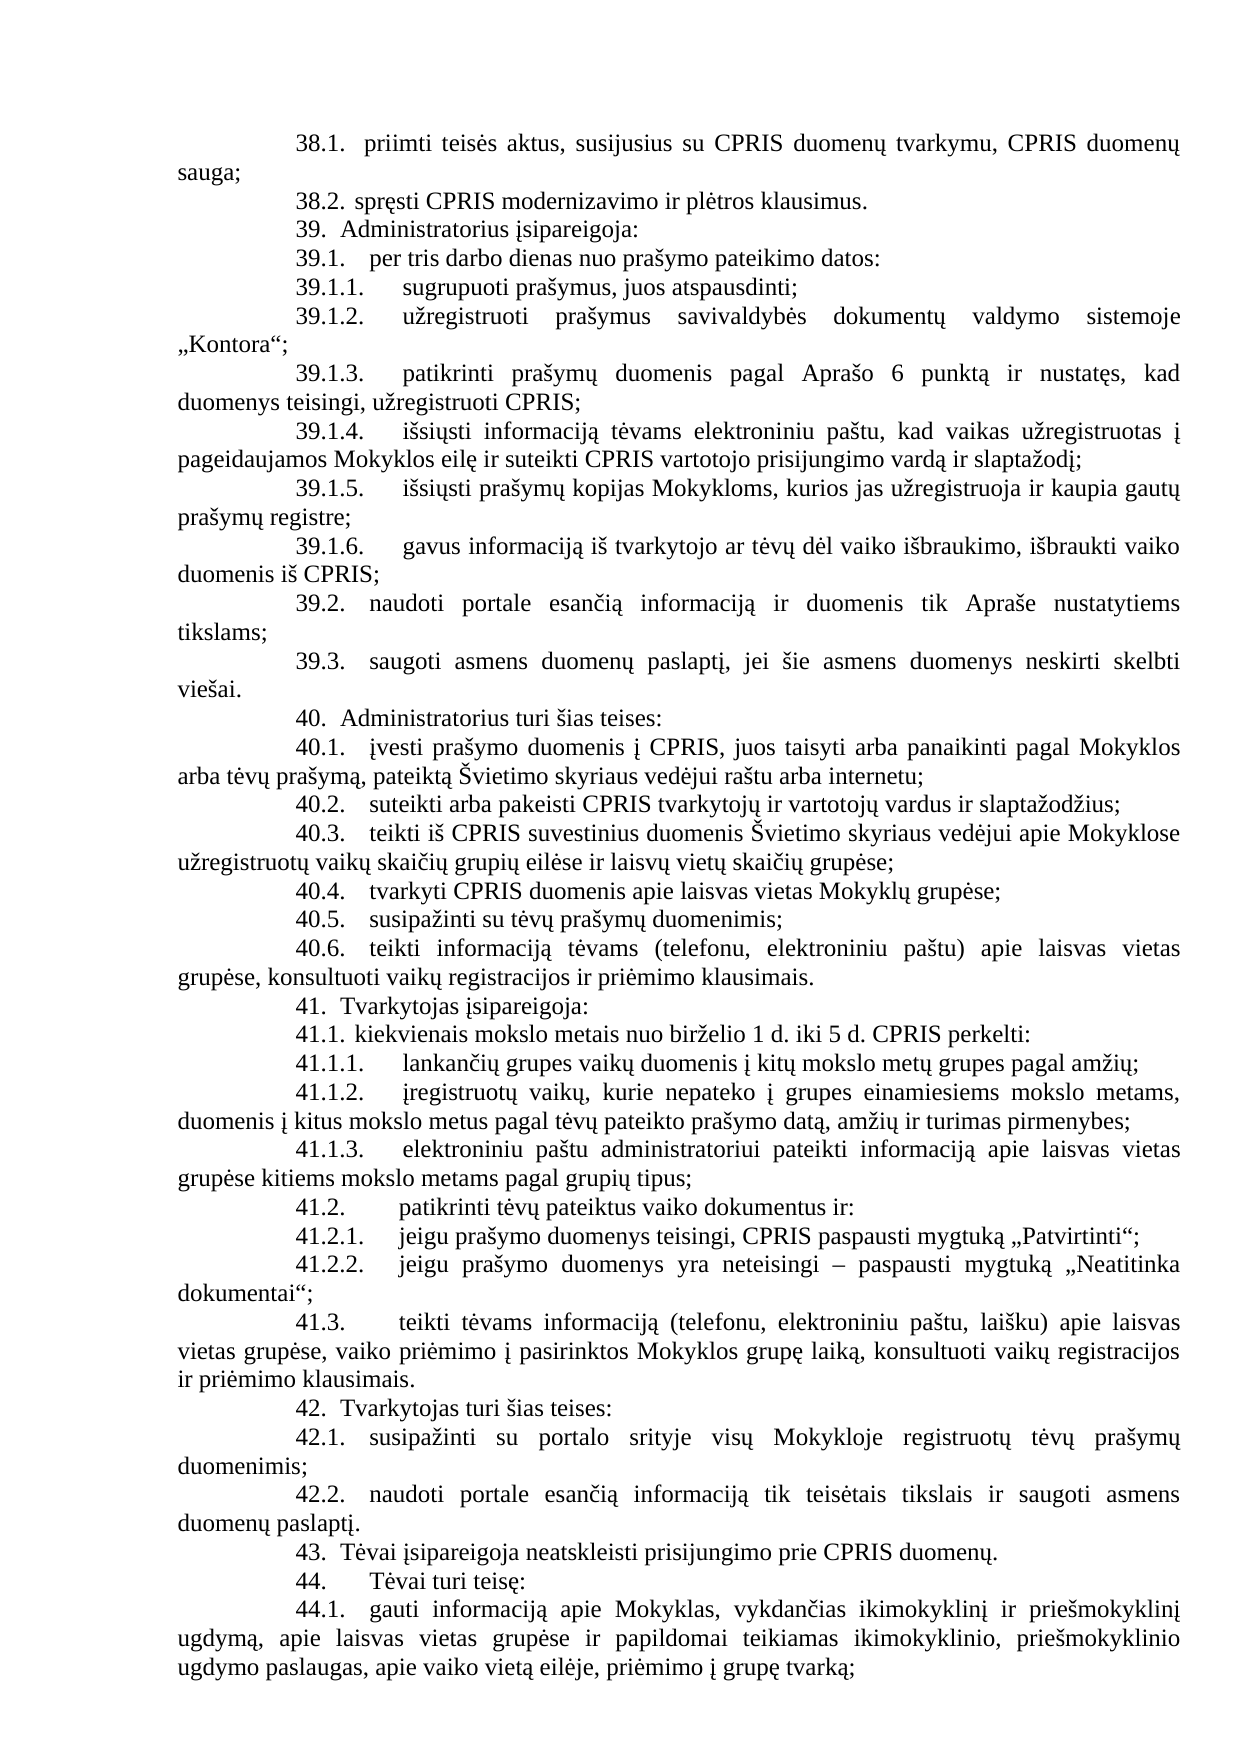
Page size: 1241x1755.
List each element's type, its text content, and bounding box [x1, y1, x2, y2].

text 40.3. teikti iš CPRIS suvestinius duomenis Švietimo skyriaus vedėjui apie Mokyklose užregistruotų vaikų skaičių grupių eilėse ir laisvų vietų skaičių grupėse; [177, 818, 1181, 876]
text 39.2. naudoti portale esančią informaciją ir duomenis tik Apraše nustatytiems tikslams; [177, 588, 1181, 646]
text 39.1.6. gavus informaciją iš tvarkytojo ar tėvų dėl vaiko išbraukimo, išbraukti vaiko duomenis iš CPRIS; [177, 531, 1181, 588]
text 41.1.2. įregistruotų vaikų, kurie nepateko į grupes einamiesiems mokslo metams, duomenis į kitus mokslo metus pagal tėvų pateikto prašymo datą, amžių ir turimas pirmenybes; [177, 1077, 1181, 1134]
text 44.1. gauti informaciją apie Mokyklas, vykdančias ikimokyklinį ir priešmokyklinį ugdymą, apie laisvas vietas grupėse ir papildomai teikiamas ikimokyklinio, priešmokyklinio ugdymo paslaugas, apie vaiko vietą eilėje, priėmimo į grupę tvarką; [177, 1594, 1181, 1681]
text 43. Tėvai įsipareigoja neatskleisti prisijungimo prie CPRIS duomenų. [177, 1537, 1181, 1566]
text 40. Administratorius turi šias teises: [177, 703, 1181, 732]
text 38.2. spręsti CPRIS modernizavimo ir plėtros klausimus. [177, 186, 1181, 214]
text 40.2. suteikti arba pakeisti CPRIS tvarkytojų ir vartotojų vardus ir slaptažodžius; [177, 789, 1181, 818]
text 41.1.1. lankančių grupes vaikų duomenis į kitų mokslo metų grupes pagal amžių; [177, 1048, 1181, 1077]
text 41.3. teikti tėvams informaciją (telefonu, elektroniniu paštu, laišku) apie laisvas vietas grupėse, vaiko priėmimo į pasirinktos Mokyklos grupę laiką, konsultuoti vaikų registracijos ir priėmimo klausimais. [177, 1307, 1181, 1393]
text 39.1.1. sugrupuoti prašymus, juos atspausdinti; [177, 272, 1181, 301]
text 40.1. įvesti prašymo duomenis į CPRIS, juos taisyti arba panaikinti pagal Mokyklos arba tėvų prašymą, pateiktą Švietimo skyriaus vedėjui raštu arba internetu; [177, 732, 1181, 789]
text 39.1.3. patikrinti prašymų duomenis pagal Aprašo 6 punktą ir nustatęs, kad duomenys teisingi, užregistruoti CPRIS; [177, 358, 1181, 416]
text 40.5. susipažinti su tėvų prašymų duomenimis; [177, 904, 1181, 933]
text 41.2.2. jeigu prašymo duomenys yra neteisingi – paspausti mygtuką „Neatitinka dokumentai“; [177, 1249, 1181, 1307]
text 39.1. per tris darbo dienas nuo prašymo pateikimo datos: [177, 243, 1181, 272]
text 41. Tvarkytojas įsipareigoja: [177, 991, 1181, 1019]
text 39.1.4. išsiųsti informaciją tėvams elektroniniu paštu, kad vaikas užregistruotas į pageidaujamos Mokyklos eilę ir suteikti CPRIS vartotojo prisijungimo vardą ir slaptažodį; [177, 416, 1181, 473]
text 39.3. saugoti asmens duomenų paslaptį, jei šie asmens duomenys neskirti skelbti viešai. [177, 646, 1181, 703]
text 38.1. priimti teisės aktus, susijusius su CPRIS duomenų tvarkymu, CPRIS duomenų sauga; [177, 128, 1181, 186]
text 41.1.3. elektroniniu paštu administratoriui pateikti informaciją apie laisvas vietas grupėse kitiems mokslo metams pagal grupių tipus; [177, 1134, 1181, 1192]
text 42. Tvarkytojas turi šias teises: [177, 1393, 1181, 1422]
text 39. Administratorius įsipareigoja: [177, 214, 1181, 243]
text 41.2.1. jeigu prašymo duomenys teisingi, CPRIS paspausti mygtuką „Patvirtinti“; [295, 1221, 1181, 1249]
text 44. Tėvai turi teisę: [177, 1566, 1181, 1594]
text 40.6. teikti informaciją tėvams (telefonu, elektroniniu paštu) apie laisvas vietas grupėse, konsultuoti vaikų registracijos ir priėmimo klausimais. [177, 933, 1181, 991]
text 42.1. susipažinti su portalo srityje visų Mokykloje registruotų tėvų prašymų duomenimis; [177, 1422, 1181, 1479]
text 39.1.2. užregistruoti prašymus savivaldybės dokumentų valdymo sistemoje „Kontora“; [177, 301, 1181, 358]
text 42.2. naudoti portale esančią informaciją tik teisėtais tikslais ir saugoti asmens duomenų paslaptį. [177, 1479, 1181, 1537]
text 39.1.5. išsiųsti prašymų kopijas Mokykloms, kurios jas užregistruoja ir kaupia gautų prašymų registre; [177, 473, 1181, 531]
text 41.1. kiekvienais mokslo metais nuo birželio 1 d. iki 5 d. CPRIS perkelti: [177, 1019, 1181, 1048]
text 40.4. tvarkyti CPRIS duomenis apie laisvas vietas Mokyklų grupėse; [177, 876, 1181, 904]
text 41.2. patikrinti tėvų pateiktus vaiko dokumentus ir: [177, 1192, 1181, 1221]
